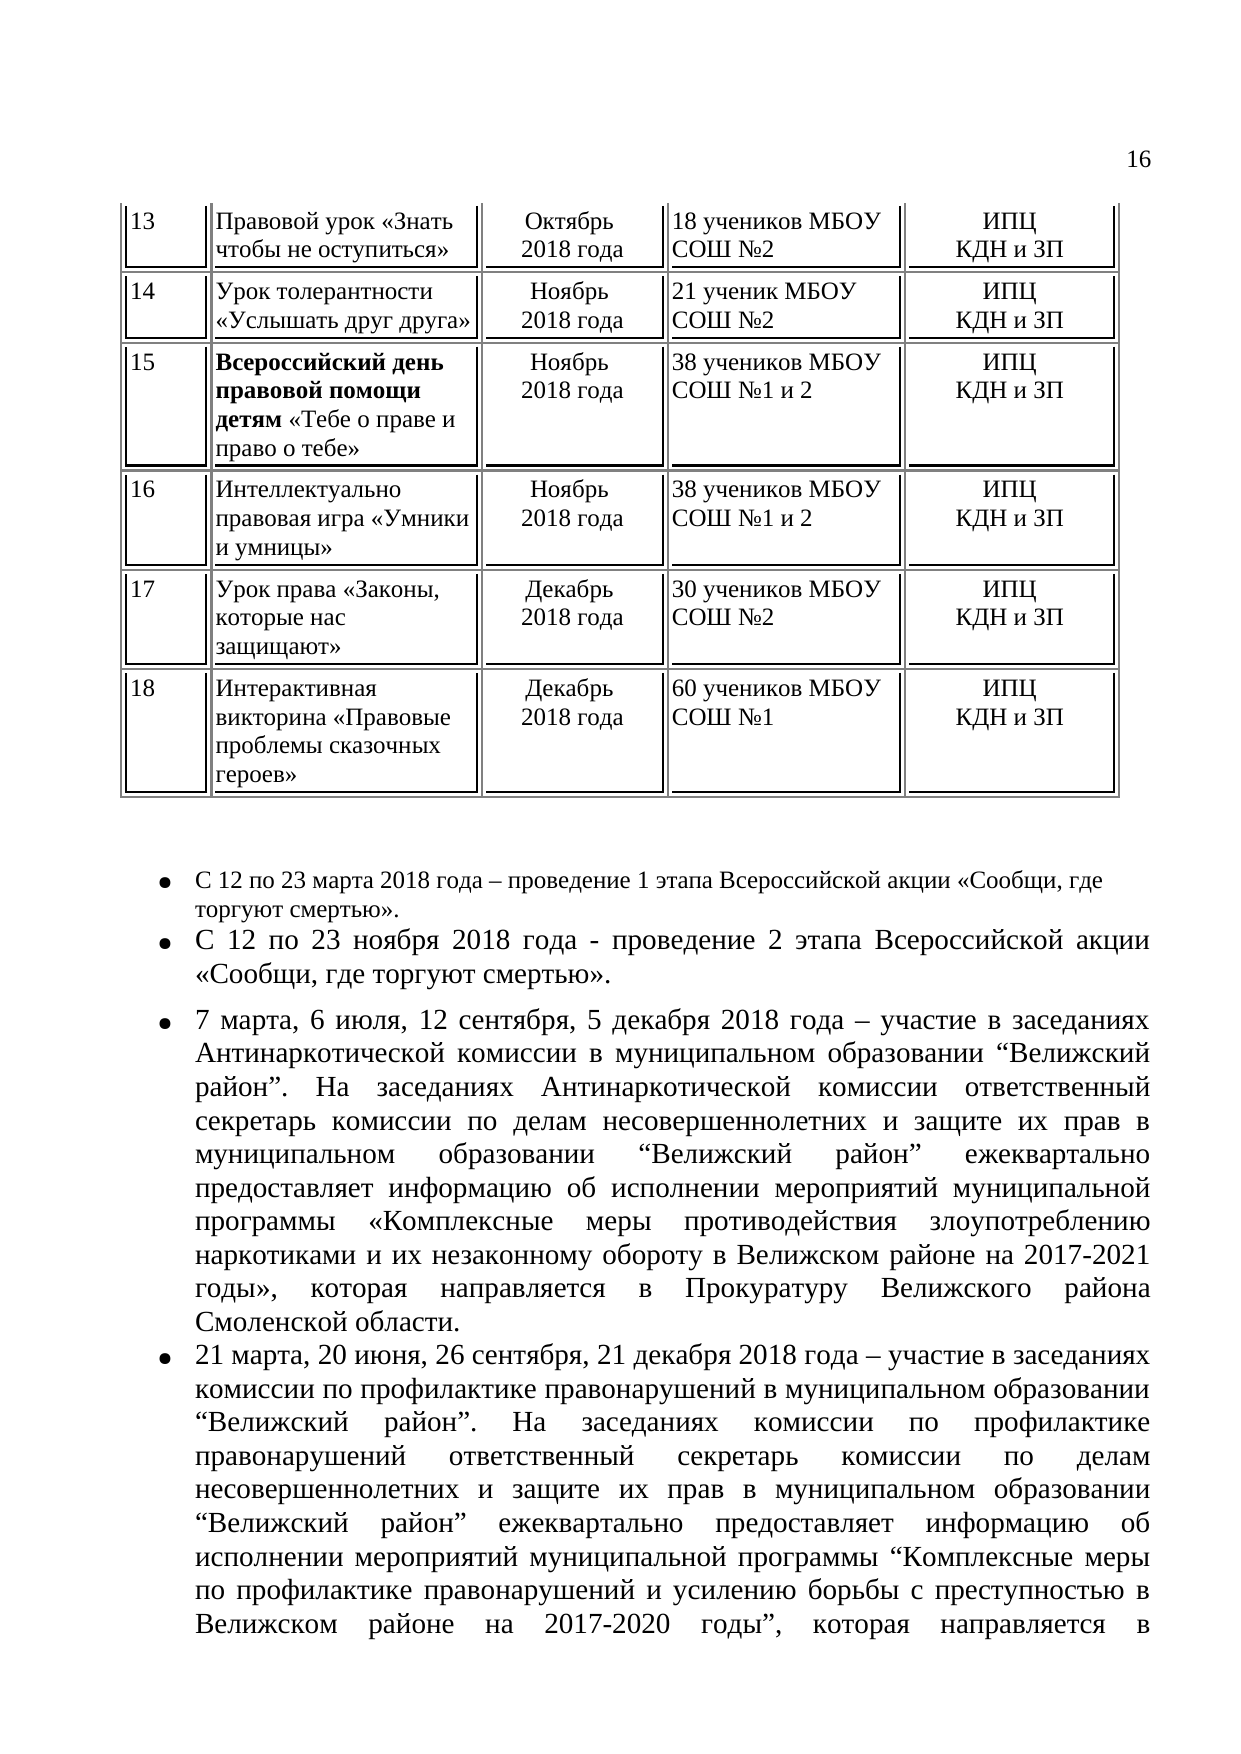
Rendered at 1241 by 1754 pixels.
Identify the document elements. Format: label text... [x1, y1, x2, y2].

table_cell ИПЦ КДН и ЗП [906, 670, 1118, 796]
table_cell 30 учеников МБОУ СОШ №2 [669, 571, 904, 668]
table_cell ИПЦ КДН и ЗП [906, 472, 1118, 569]
table_cell Правовой урок «Знать чтобы не оступиться» [213, 203, 481, 271]
list С 12 по 23 ноября 2018 года - проведение 2 этапа Всероссийской акции «Сообщи, где торгуют смертью». [157, 922, 1151, 989]
table_cell 18 учеников МБОУ СОШ №2 [669, 203, 904, 271]
table_cell ИПЦ КДН и ЗП [906, 344, 1118, 469]
table_cell Декабрь 2018 года [483, 571, 667, 668]
table_cell 17 [122, 571, 210, 668]
table_cell Интеллектуально правовая игра «Умники и умницы» [213, 472, 481, 569]
list С 12 по 23 марта 2018 года – проведение 1 этапа Всероссийской акции «Сообщи, где торгуют смертью». [157, 865, 1151, 922]
table_cell Урок права «Законы, которые нас защищают» [213, 571, 481, 668]
table_cell 38 учеников МБОУ СОШ №1 и 2 [669, 344, 904, 469]
list 7 марта, 6 июля, 12 сентября, 5 декабря 2018 года – участие в заседаниях Антинаркотической комиссии в муниципальном образовании “Велижский район”. На заседаниях Антинаркотической комиссии ответственный секретарь комиссии по делам несовершеннолетних и защите их прав в муниципальном образовании “Велижский район” ежеквартально предоставляет информацию об исполнении мероприятий муниципальной программы «Комплексные меры противодействия злоупотреблению наркотиками и их незаконному обороту в Велижском районе на 2017-2021 годы», которая направляется в Прокуратуру Велижского района Смоленской области. [157, 1002, 1151, 1337]
table_cell 60 учеников МБОУ СОШ №1 [669, 670, 904, 796]
table_cell Всероссийский день правовой помощи детям «Тебе о праве и право о тебе» [213, 344, 481, 469]
table_cell 14 [122, 273, 210, 342]
list 21 марта, 20 июня, 26 сентября, 21 декабря 2018 года – участие в заседаниях комиссии по профилактике правонарушений в муниципальном образовании “Велижский район”. На заседаниях комиссии по профилактике правонарушений ответственный секретарь комиссии по делам несовершеннолетних и защите их прав в муниципальном образовании “Велижский район” ежеквартально предоставляет информацию об исполнении мероприятий муниципальной программы “Комплексные меры по профилактике правонарушений и усилению борьбы с преступностью в Велижском районе на 2017-2020 годы”, которая направляется в [157, 1337, 1151, 1639]
table_cell 18 [122, 670, 210, 796]
table_cell Интерактивная викторина «Правовые проблемы сказочных героев» [213, 670, 481, 796]
table_cell Ноябрь 2018 года [483, 344, 667, 469]
table_cell ИПЦ КДН и ЗП [906, 273, 1118, 342]
table_cell Декабрь 2018 года [483, 670, 667, 796]
table_cell 38 учеников МБОУ СОШ №1 и 2 [669, 472, 904, 569]
table_cell 15 [122, 344, 210, 469]
table_cell Октябрь 2018 года [483, 203, 667, 271]
table_cell Урок толерантности «Услышать друг друга» [213, 273, 481, 342]
table_cell 21 ученик МБОУ СОШ №2 [669, 273, 904, 342]
table_cell 16 [122, 472, 210, 569]
table_cell ИПЦ КДН и ЗП [906, 571, 1118, 668]
table_cell Ноябрь 2018 года [483, 472, 667, 569]
table_cell Ноябрь 2018 года [483, 273, 667, 342]
table_cell ИПЦ КДН и ЗП [906, 203, 1118, 271]
table_cell 13 [122, 203, 210, 271]
